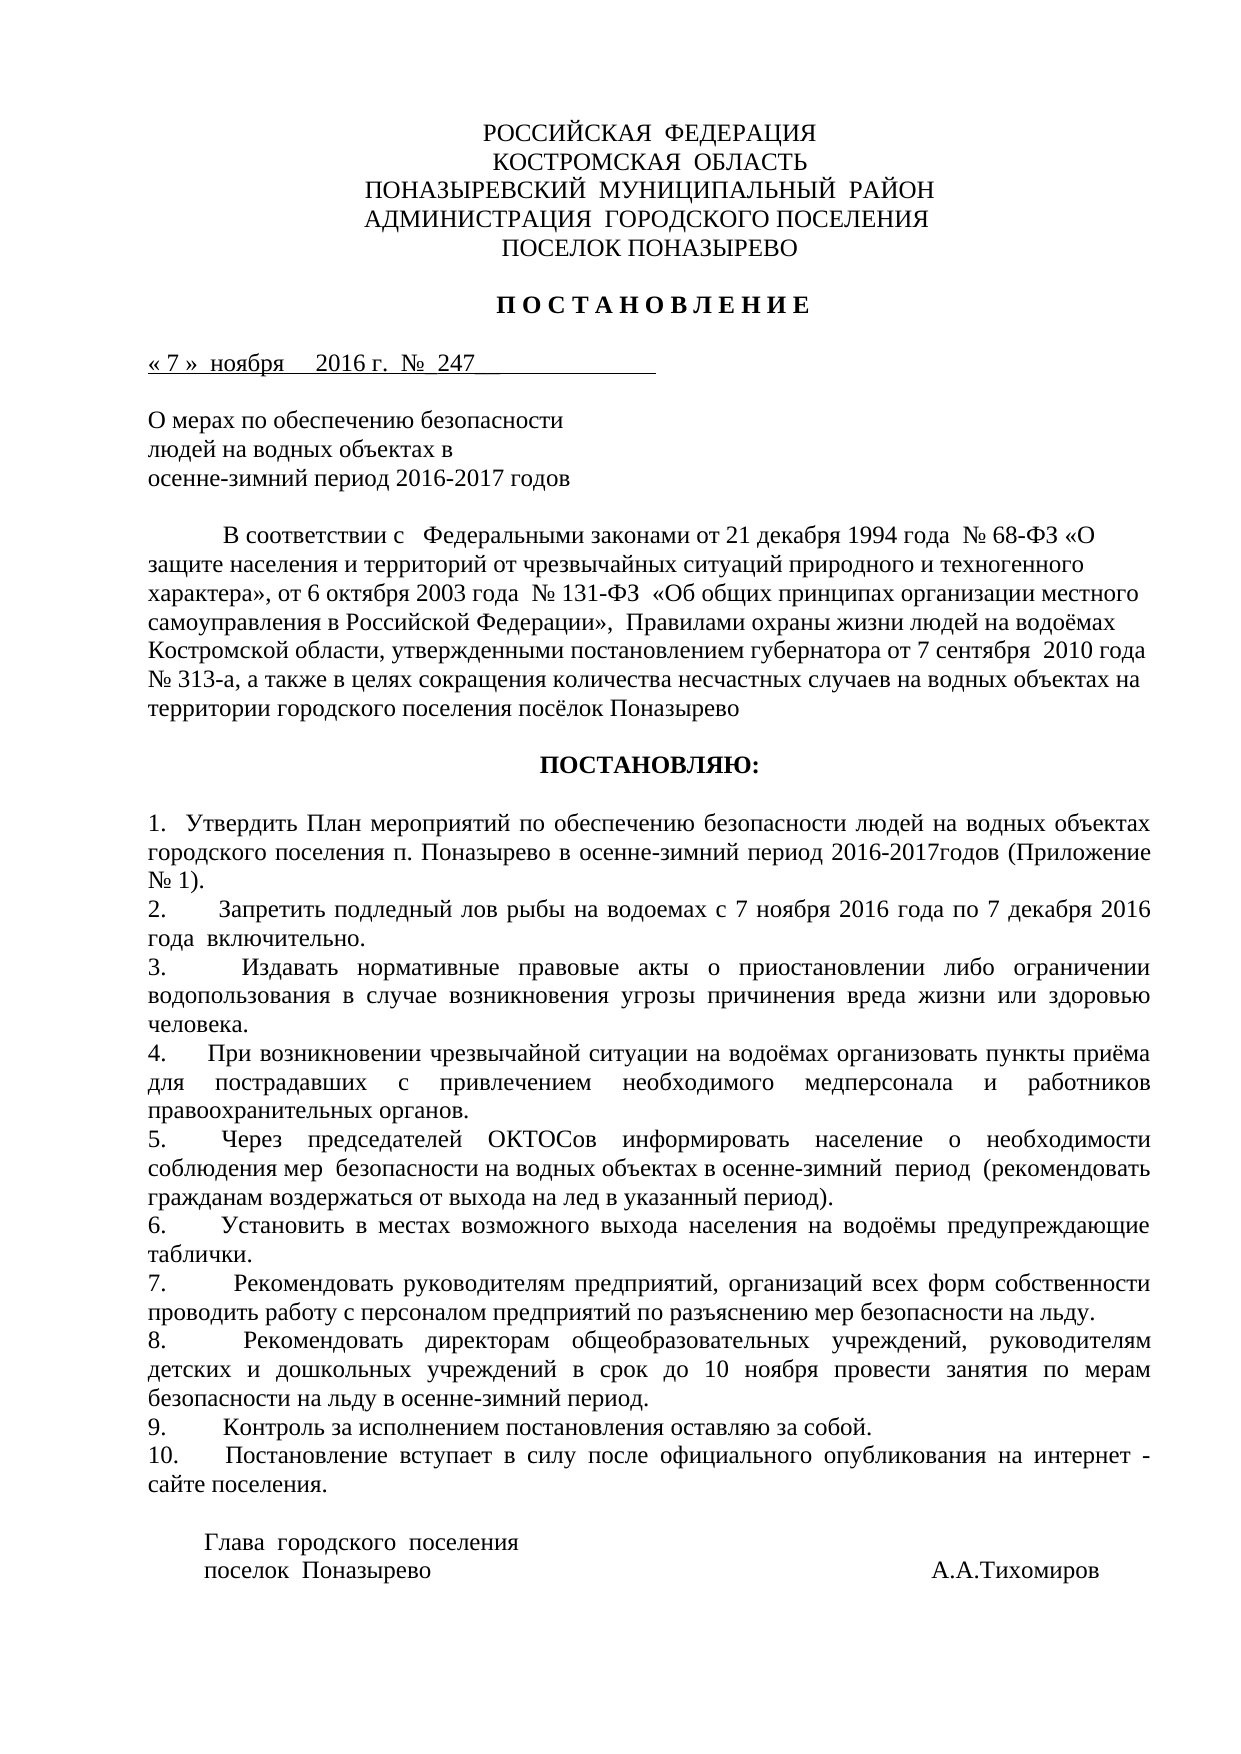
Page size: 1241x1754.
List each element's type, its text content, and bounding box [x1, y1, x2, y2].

text 2. Запретить подледный лов рыбы на водоемах с 7 ноября 2016 года по 7 декабря 2016 года включительно. [148, 894, 1152, 952]
text 3. Издавать нормативные правовые акты о приостановлении либо ограничении водопользования в случае возникновения угрозы причинения вреда жизни или здоровью человека. [148, 952, 1152, 1038]
text Глава городского поселения [148, 1527, 1152, 1556]
text 8. Рекомендовать директорам общеобразовательных учреждений, руководителям детских и дошкольных учреждений в срок до 10 ноября провести занятия по мерам безопасности на льду в осенне-зимний период. [148, 1326, 1152, 1412]
text АДМИНИСТРАЦИЯ ГОРОДСКОГО ПОСЕЛЕНИЯ [148, 204, 1152, 233]
text 9. Контроль за исполнением постановления оставляю за собой. [148, 1412, 1152, 1441]
list Утвердить План мероприятий по обеспечению безопасности людей на водных объектах городского поселения п. Поназырево в осенне-зимний период 2016-2017годов (Приложение № 1). [148, 808, 1152, 894]
subtitle О мерах по обеспечению безопасности [148, 406, 1152, 434]
text поселок Поназырево А.А.Тихомиров [148, 1556, 1152, 1584]
text В соответствии с Федеральными законами от 21 декабря 1994 года № 68-ФЗ «О защите населения и территорий от чрезвычайных ситуаций природного и техногенного характера», от 6 октября 2003 года № 131-ФЗ «Об общих принципах организации местного самоуправления в Российской Федерации», Правилами охраны жизни людей на водоёмах Костромской области, утвержденными постановлением губернатора от 7 сентября 2010 года № 313-а, а также в целях сокращения количества несчастных случаев на водных объектах на территории городского поселения посёлок Поназырево [148, 521, 1152, 722]
text П О С Т А Н О В Л Е Н И Е [148, 291, 1152, 319]
text 5. Через председателей ОКТОСов информировать население о необходимости соблюдения мер безопасности на водных объектах в осенне-зимний период (рекомендовать гражданам воздержаться от выхода на лед в указанный период). [148, 1124, 1152, 1211]
subtitle людей на водных объектах в [148, 434, 1152, 463]
text « 7 » ноября 2016 г. №_247__ [148, 348, 1152, 377]
text 4. При возникновении чрезвычайной ситуации на водоёмах организовать пункты приёма для пострадавших с привлечением необходимого медперсонала и работников правоохранительных органов. [148, 1038, 1152, 1124]
text ПОНАЗЫРЕВСКИЙ МУНИЦИПАЛЬНЫЙ РАЙОН [148, 176, 1152, 204]
text 7. Рекомендовать руководителям предприятий, организаций всех форм собственности проводить работу с персоналом предприятий по разъяснению мер безопасности на льду. [148, 1268, 1152, 1326]
text 6. Установить в местах возможного выхода населения на водоёмы предупреждающие таблички. [148, 1211, 1152, 1268]
text КОСТРОМСКАЯ ОБЛАСТЬ [148, 147, 1152, 176]
text РОССИЙСКАЯ ФЕДЕРАЦИЯ [148, 118, 1152, 147]
subtitle осенне-зимний период 2016-2017 годов [148, 463, 1152, 492]
text 10. Постановление вступает в силу после официального опубликования на интернет - сайте поселения. [148, 1441, 1152, 1498]
text ПОСЕЛОК ПОНАЗЫРЕВО [148, 233, 1152, 262]
text ПОСТАНОВЛЯЮ: [148, 751, 1152, 779]
